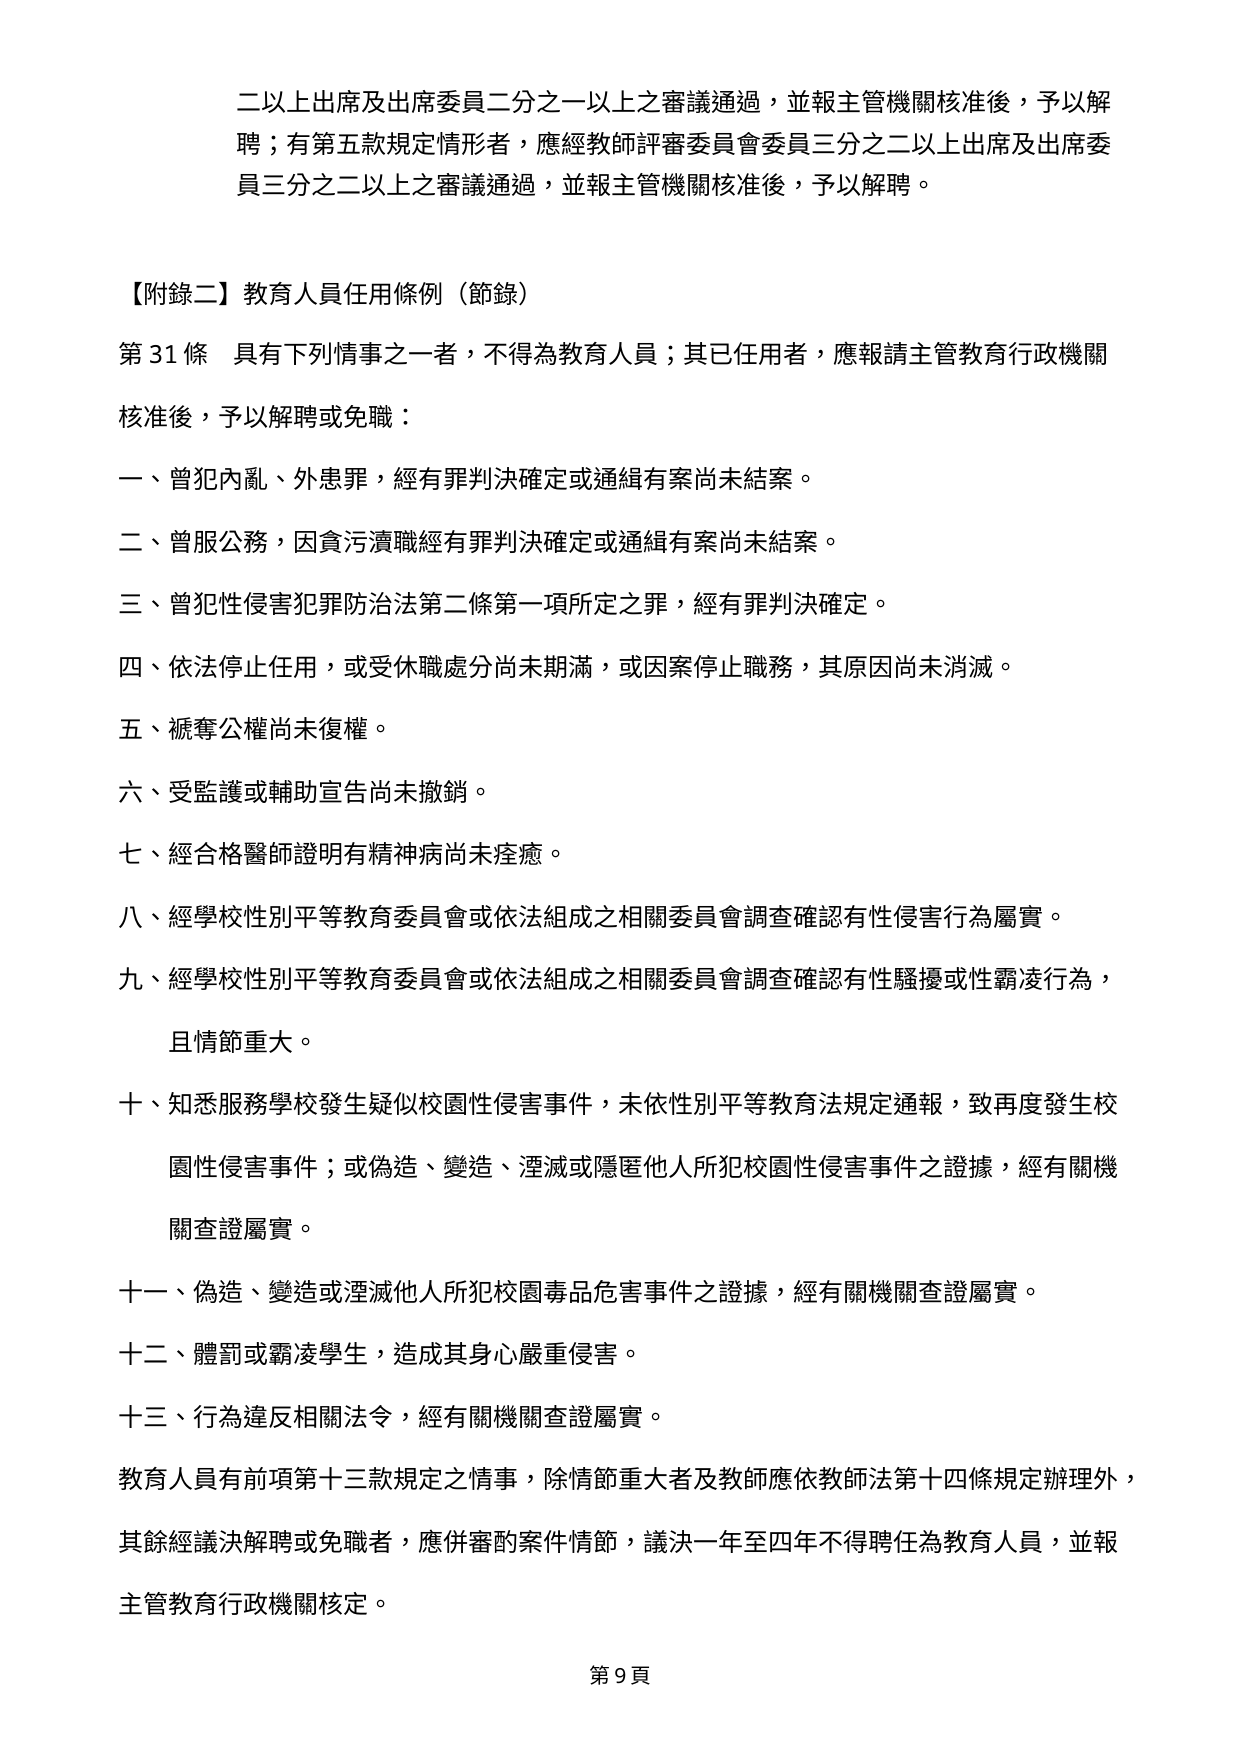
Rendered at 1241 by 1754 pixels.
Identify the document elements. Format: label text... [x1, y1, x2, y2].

text 二以上出席及出席委員二分之一以上之審議通過，並報主管機關核准後，予以解聘；有第五款規定情形者，應經教師評審委員會委員三分之二以上出席及出席委員三分之二以上之審議通過，並報主管機關核准後，予以解聘。 [236, 78, 1122, 203]
text 八、經學校性別平等教育委員會或依法組成之相關委員會調查確認有性侵害行為屬實。 [118, 874, 1122, 936]
text 【附錄二】教育人員任用條例（節錄） [118, 270, 1122, 311]
text 十二、體罰或霸凌學生，造成其身心嚴重侵害。 [118, 1311, 1122, 1374]
text 教育人員有前項第十三款規定之情事，除情節重大者及教師應依教師法第十四條規定辦理外，其餘經議決解聘或免職者，應併審酌案件情節，議決一年至四年不得聘任為教育人員，並報主管教育行政機關核定。 [118, 1436, 1122, 1624]
text 七、經合格醫師證明有精神病尚未痊癒。 [118, 811, 1122, 874]
text 十三、行為違反相關法令，經有關機關查證屬實。 [118, 1374, 1122, 1436]
text 二、曾服公務，因貪污瀆職經有罪判決確定或通緝有案尚未結案。 [118, 499, 1122, 561]
text 第31條 具有下列情事之一者，不得為教育人員；其已任用者，應報請主管教育行政機關核准後，予以解聘或免職： [118, 311, 1122, 436]
text 十一、偽造、變造或湮滅他人所犯校園毒品危害事件之證據，經有關機關查證屬實。 [118, 1249, 1122, 1311]
text 六、受監護或輔助宣告尚未撤銷。 [118, 749, 1122, 811]
text 五、褫奪公權尚未復權。 [118, 686, 1122, 749]
text 十、知悉服務學校發生疑似校園性侵害事件，未依性別平等教育法規定通報，致再度發生校園性侵害事件；或偽造、變造、湮滅或隱匿他人所犯校園性侵害事件之證據，經有關機關查證屬實。 [118, 1061, 1122, 1249]
text 一、曾犯內亂、外患罪，經有罪判決確定或通緝有案尚未結案。 [118, 436, 1122, 499]
text 九、經學校性別平等教育委員會或依法組成之相關委員會調查確認有性騷擾或性霸凌行為，且情節重大。 [118, 936, 1122, 1061]
text 四、依法停止任用，或受休職處分尚未期滿，或因案停止職務，其原因尚未消滅。 [118, 624, 1122, 686]
text 三、曾犯性侵害犯罪防治法第二條第一項所定之罪，經有罪判決確定。 [118, 561, 1122, 624]
